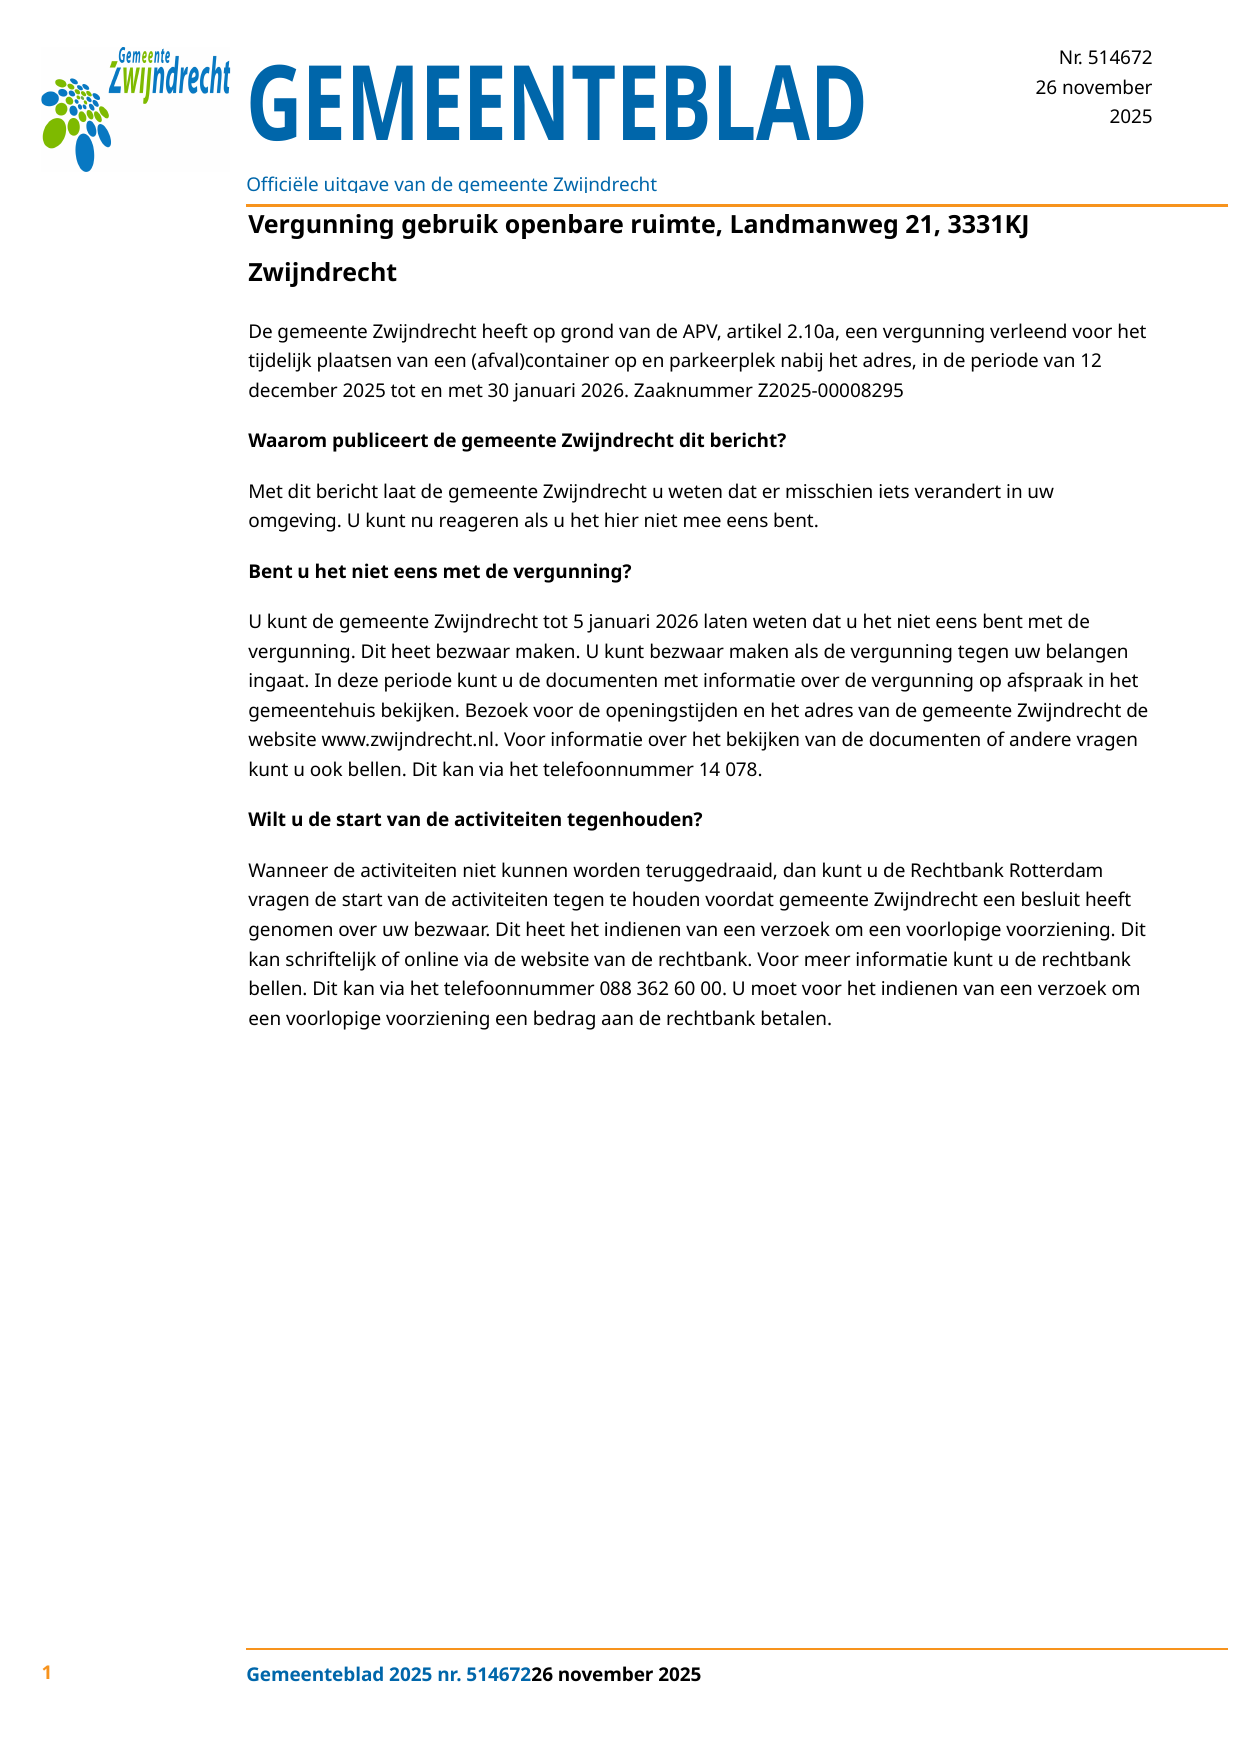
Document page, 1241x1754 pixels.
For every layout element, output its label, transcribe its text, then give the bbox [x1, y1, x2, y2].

text Waarom publiceert de gemeente Zwijndrecht dit bericht? [248, 427, 1152, 453]
text Wanneer de activiteiten niet kunnen worden teruggedraaid, dan kunt u de Rechtbank Rotterdam vragen de start van de activiteiten tegen te houden voordat gemeente Zwijndrecht een besluit heeft genomen over uw bezwaar. Dit heet het indienen van een verzoek om een voorlopige voorziening. Dit kan schriftelijk of online via de website van de rechtbank. Voor meer informatie kunt u de rechtbank bellen. Dit kan via het telefoonnummer 088 362 60 00. U moet voor het indienen van een verzoek om een voorlopige voorziening een bedrag aan de rechtbank betalen. [248, 857, 1152, 1031]
text Met dit bericht laat de gemeente Zwijndrecht u weten dat er misschien iets verandert in uw omgeving. U kunt nu reageren als u het hier niet mee eens bent. [248, 478, 1152, 533]
text De gemeente Zwijndrecht heeft op grond van de APV, artikel 2.10a, een vergunning verleend voor het tijdelijk plaatsen van een (afval)container op en parkeerplek nabij het adres, in de periode van 12 december 2025 tot en met 30 januari 2026. Zaaknummer Z2025-00008295 [248, 318, 1152, 403]
text Wilt u de start van de activiteiten tegenhouden? [248, 807, 1152, 832]
picture [41, 47, 231, 172]
text U kunt de gemeente Zwijndrecht tot 5 januari 2026 laten weten dat u het niet eens bent met de vergunning. Dit heet bezwaar maken. U kunt bezwaar maken als de vergunning tegen uw belangen ingaat. In deze periode kunt u de documenten met informatie over de vergunning op afspraak in het gemeentehuis bekijken. Bezoek voor de openingstijden en het adres van de gemeente Zwijndrecht de website www.zwijndrecht.nl. Voor informatie over het bekijken van de documenten of andere vragen kunt u ook bellen. Dit kan via het telefoonnummer 14 078. [248, 608, 1152, 782]
text Bent u het niet eens met de vergunning? [248, 558, 1152, 584]
text Vergunning gebruik openbare ruimte, Landmanweg 21, 3331KJ Zwijndrecht [248, 207, 1152, 288]
